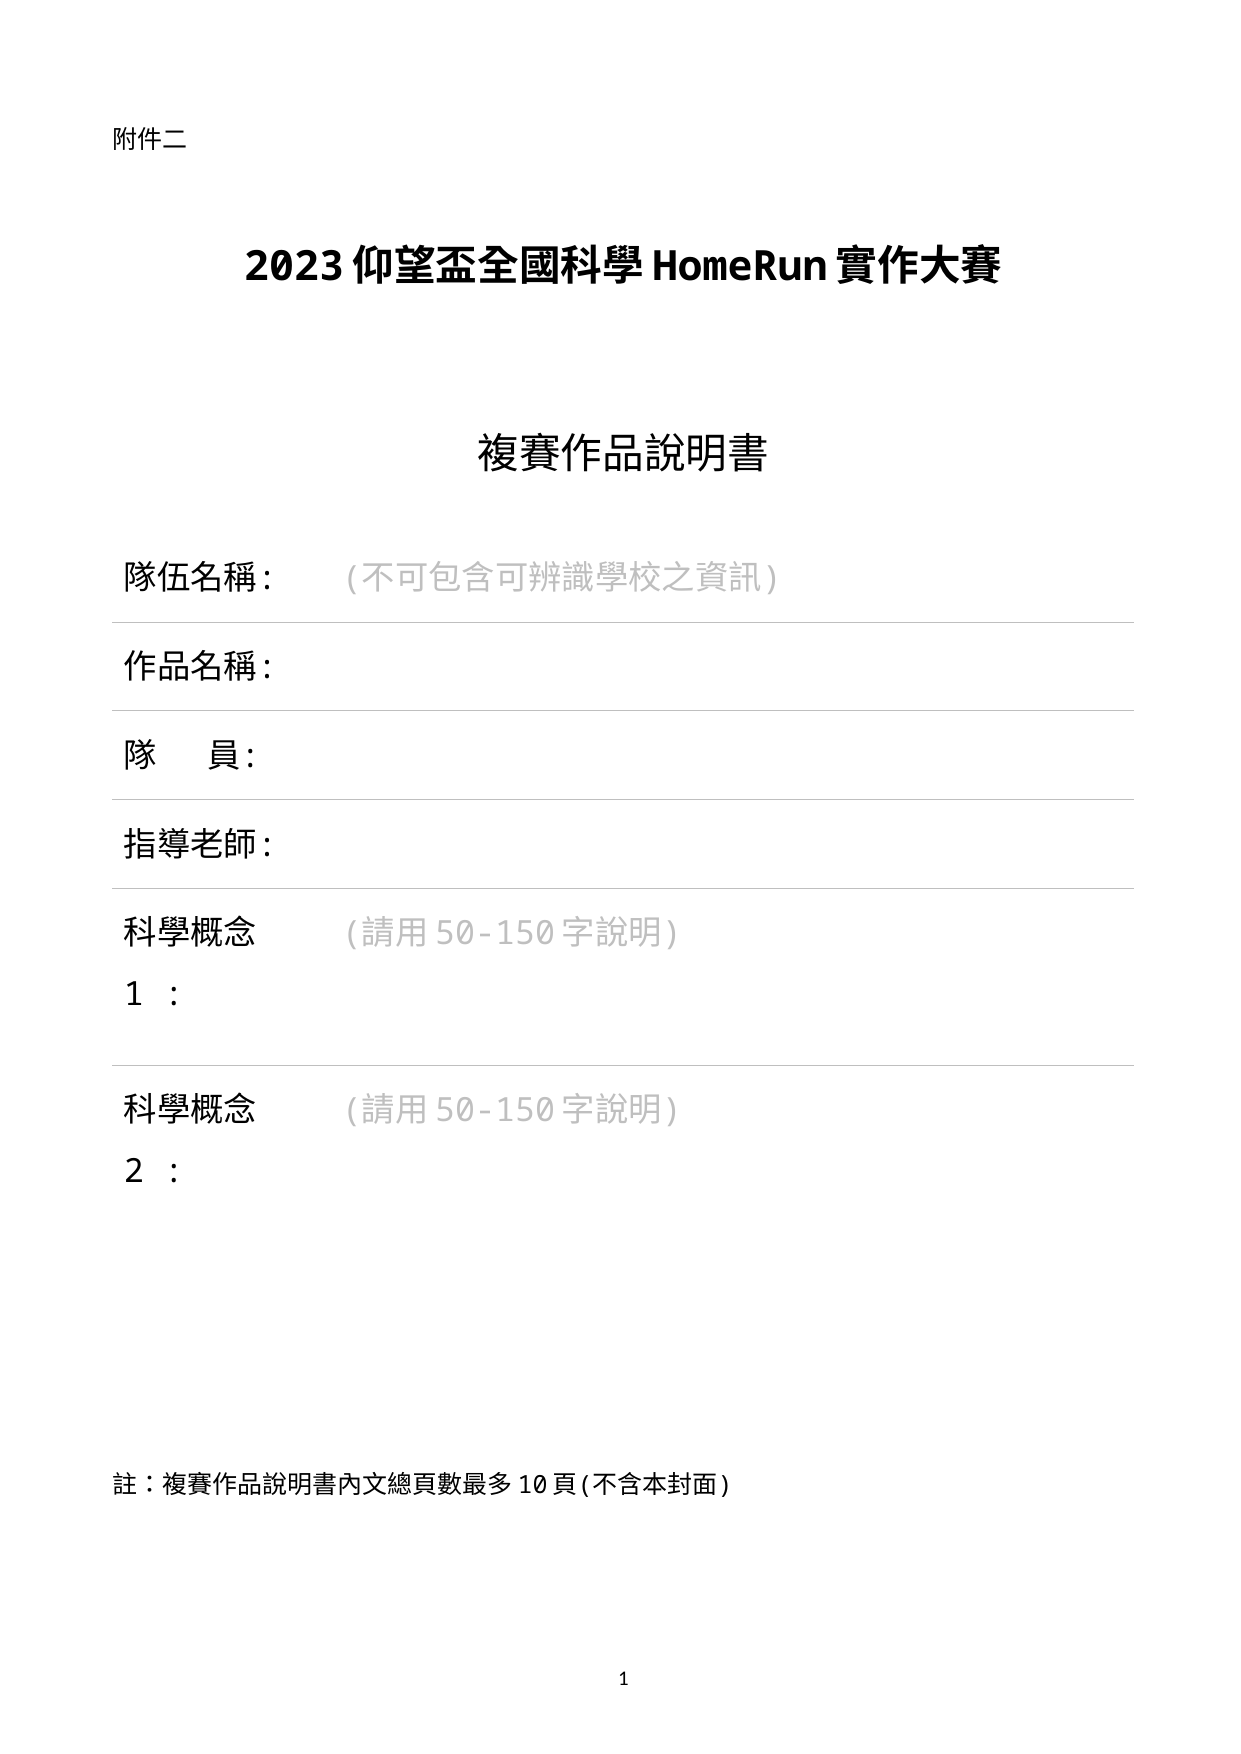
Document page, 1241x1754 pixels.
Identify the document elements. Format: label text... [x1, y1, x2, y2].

text 2023仰望盃全國科學HomeRun實作大賽 [112, 221, 1134, 283]
table_header 隊伍名稱: [112, 533, 330, 622]
table_cell (請用50-150字說明) [330, 889, 1134, 1064]
text 複賽作品說明書 [112, 408, 1134, 533]
table_cell [330, 623, 1134, 710]
table_cell 科學概念1 : [112, 889, 330, 1064]
text 註：複賽作品說明書內文總頁數最多10頁(不含本封面) [112, 1441, 1134, 1503]
table_cell 隊 員: [112, 711, 330, 799]
table_cell [330, 800, 1134, 887]
table_cell 作品名稱: [112, 623, 330, 710]
table_cell (請用50-150字說明) [330, 1066, 1134, 1378]
table_header (不可包含可辨識學校之資訊) [330, 533, 1134, 622]
text 附件二 [112, 96, 1134, 158]
table_cell [330, 711, 1134, 799]
table_cell 指導老師: [112, 800, 330, 887]
table_cell 科學概念2 : [112, 1066, 330, 1378]
